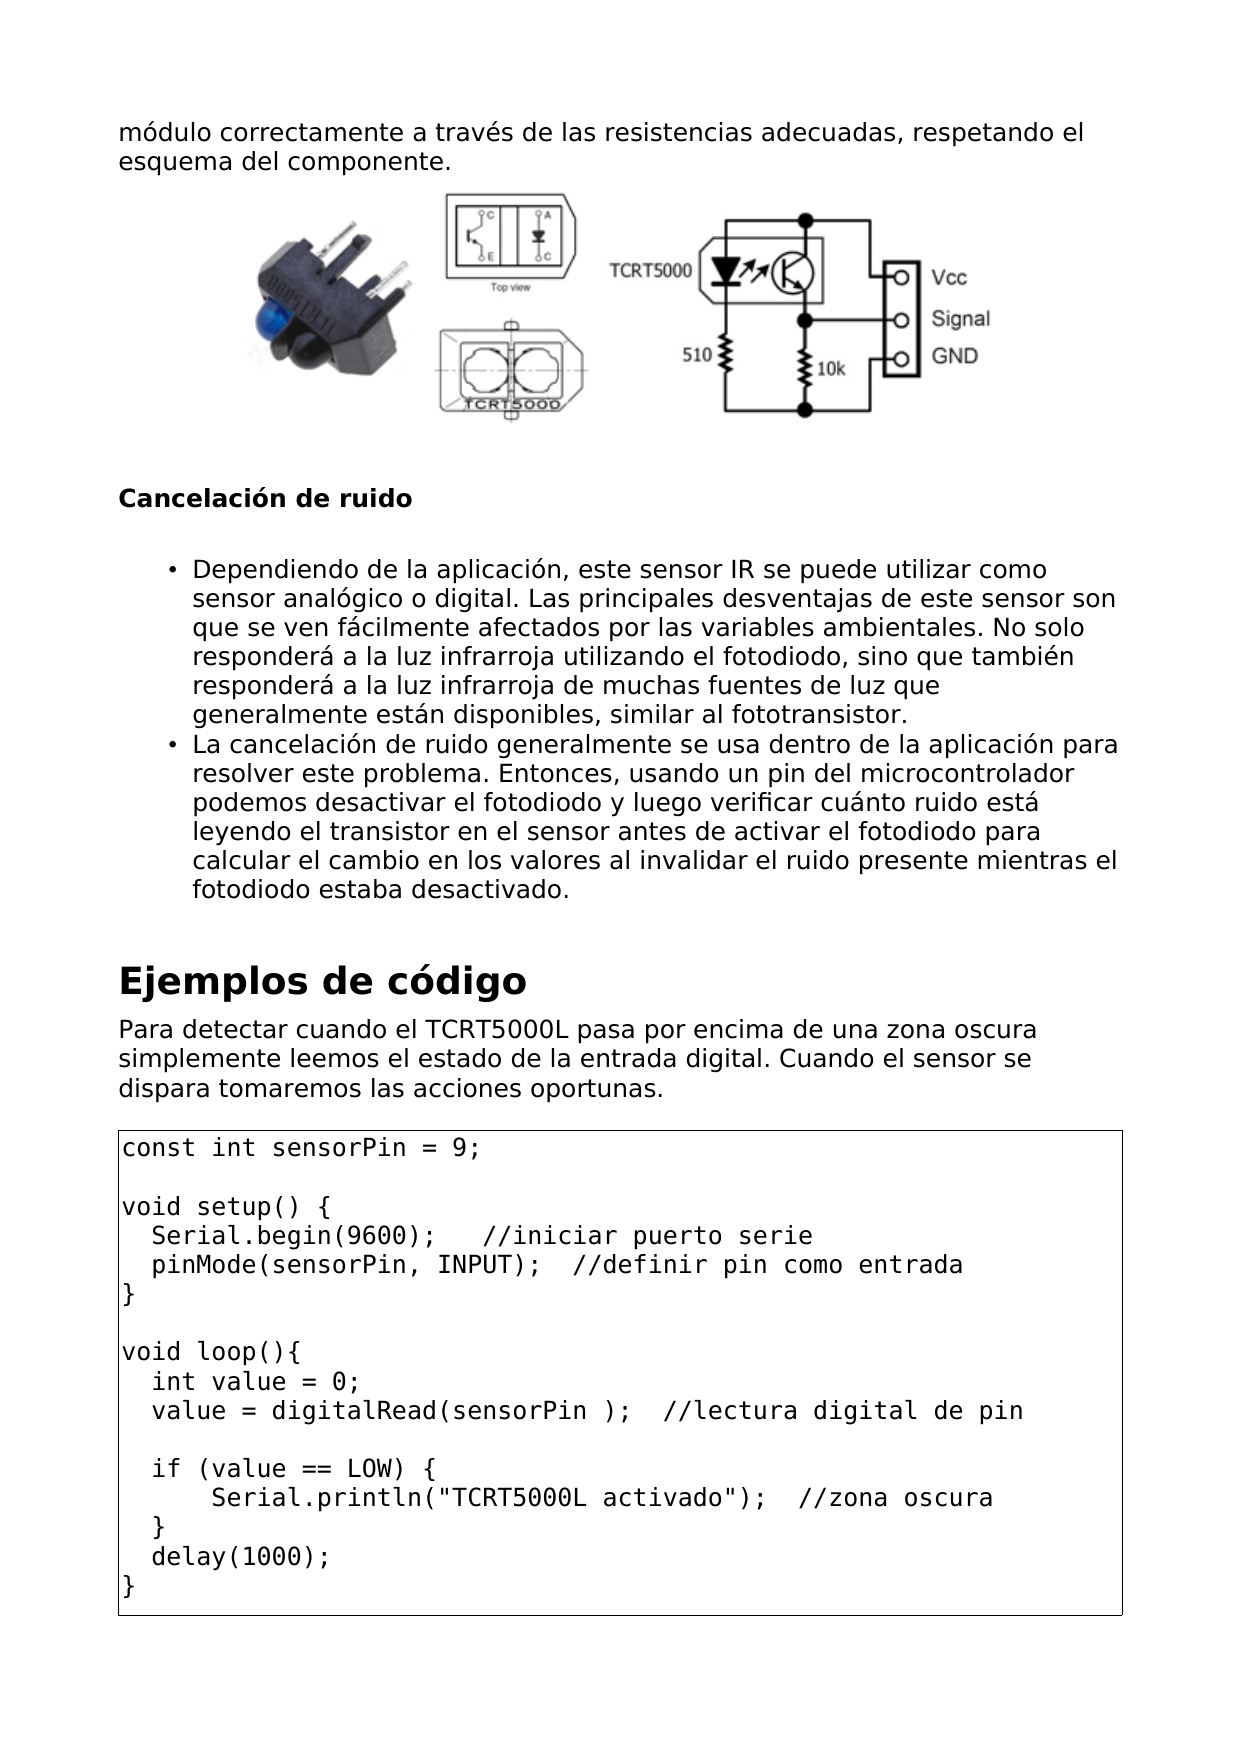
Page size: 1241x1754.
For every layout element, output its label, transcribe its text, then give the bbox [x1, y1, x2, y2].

table_header const int sensorPin = 9; void setup() { Serial.begin(9600); //iniciar puerto serie pinMode(sensorPin, INPUT); //definir pin como entrada } void loop(){ int value = 0; value = digitalRead(sensorPin ); //lectura digital de pin if (value == LOW) { Serial.println("TCRT5000L activado"); //zona oscura } delay(1000); } [119, 1131, 1122, 1615]
list Dependiendo de la aplicación, este sensor IR se puede utilizar como sensor analógico o digital. Las principales desventajas de este sensor son que se ven fácilmente afectados por las variables ambientales. No solo responderá a la luz infrarroja utilizando el fotodiodo, sino que también responderá a la luz infrarroja de muchas fuentes de luz que generalmente están disponibles, similar al fototransistor. [177, 555, 1122, 730]
list La cancelación de ruido generalmente se usa dentro de la aplicación para resolver este problema. Entonces, usando un pin del microcontrolador podemos desactivar el fotodiodo y luego verificar cuánto ruido está leyendo el transistor en el sensor antes de activar el fotodiodo para calcular el cambio en los valores al invalidar el ruido presente mientras el fotodiodo estaba desactivado. [177, 730, 1122, 905]
text Cancelación de ruido [118, 484, 1122, 513]
subtitle Ejemplos de código [118, 959, 1122, 1003]
picture [229, 188, 1011, 442]
text módulo correctamente a través de las resistencias adecuadas, respetando el esquema del componente. [118, 118, 1122, 176]
text Para detectar cuando el TCRT5000L pasa por encima de una zona oscura simplemente leemos el estado de la entrada digital. Cuando el sensor se dispara tomaremos las acciones oportunas. [118, 1016, 1122, 1103]
